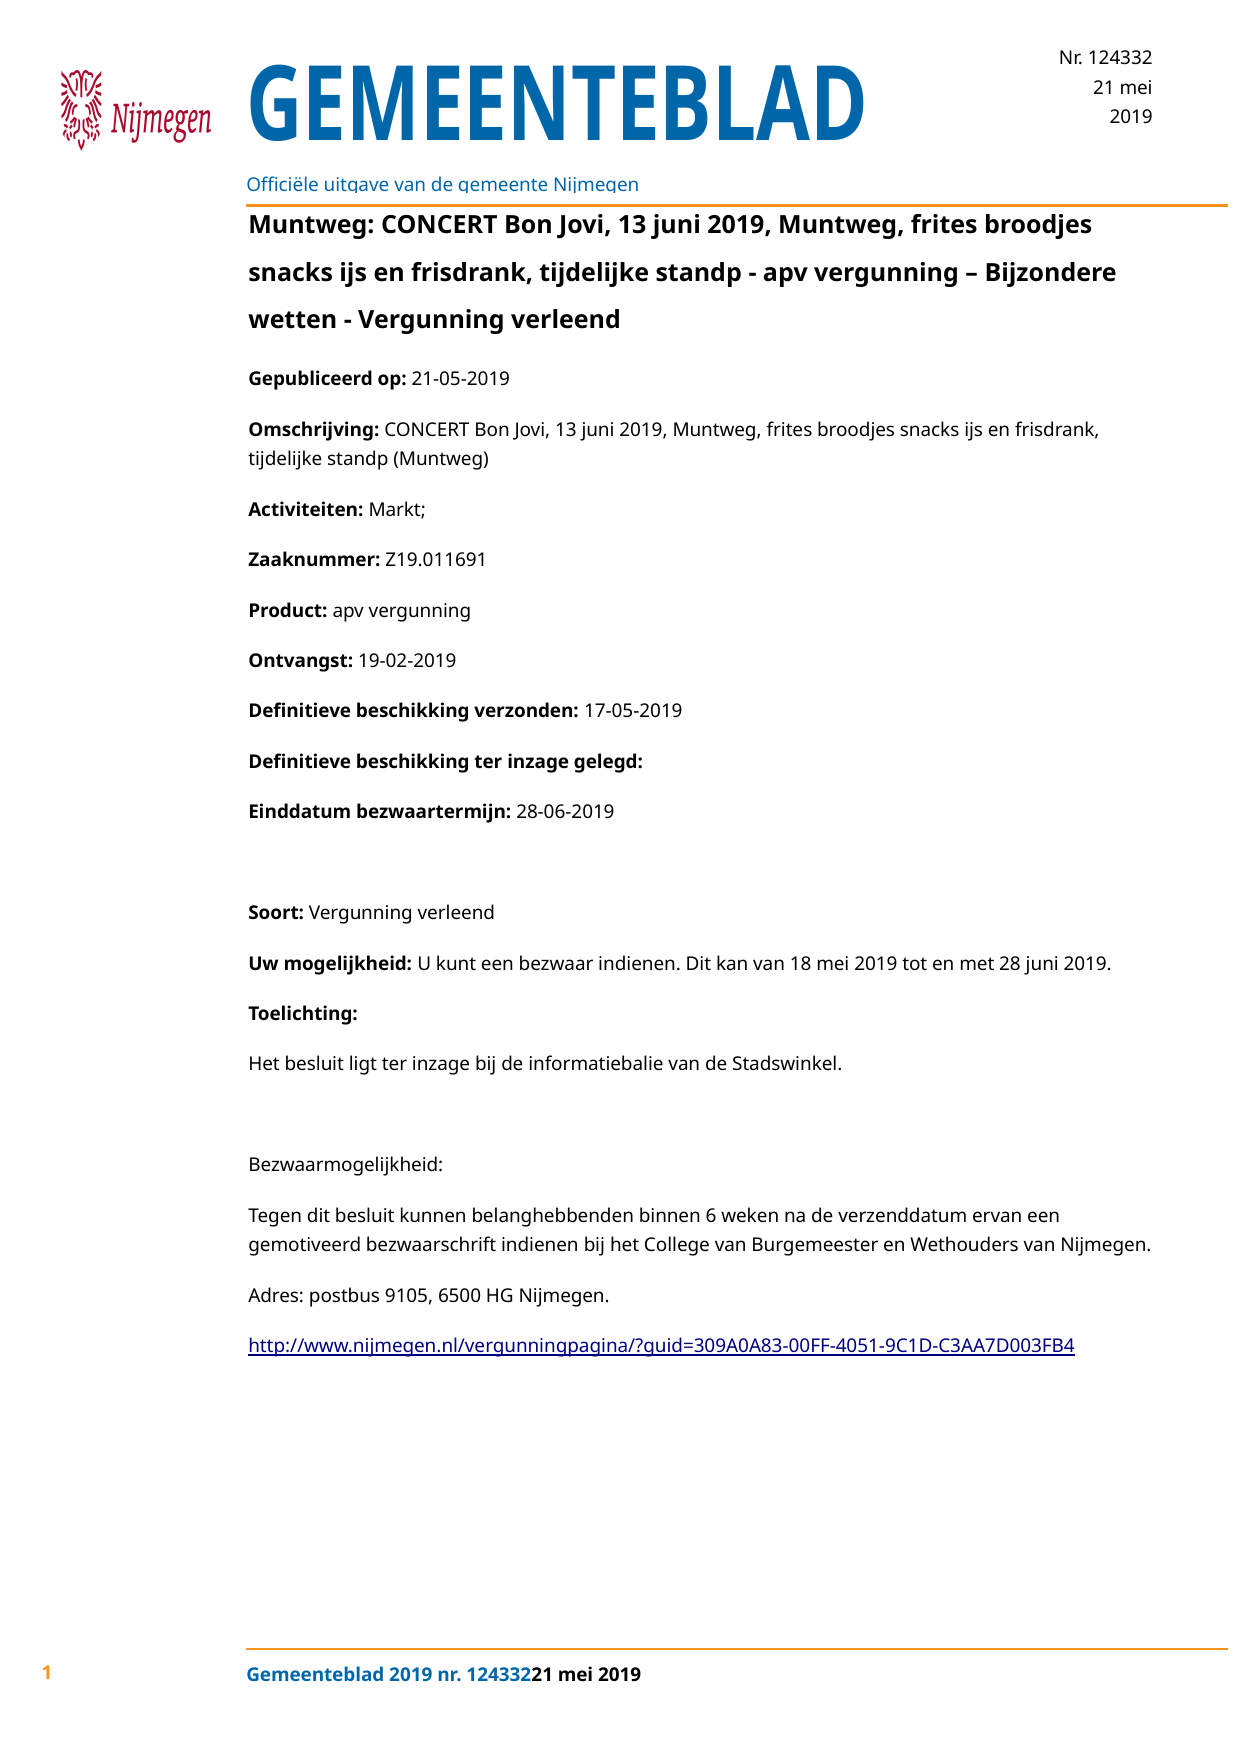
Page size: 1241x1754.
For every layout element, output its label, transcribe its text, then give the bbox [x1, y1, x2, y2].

text Ontvangst: 19-02-2019 [248, 647, 1152, 673]
text Product: apv vergunning [248, 597, 1152, 622]
picture [41, 47, 231, 172]
text Het besluit ligt ter inzage bij de informatiebalie van de Stadswinkel. [248, 1051, 1152, 1076]
text Einddatum bezwaartermijn: 28-06-2019 [248, 798, 1152, 824]
text Muntweg: CONCERT Bon Jovi, 13 juni 2019, Muntweg, frites broodjes snacks ijs en frisdrank, tijdelijke standp - apv vergunning – Bijzondere wetten - Vergunning verleend [248, 207, 1152, 336]
text Uw mogelijkheid: U kunt een bezwaar indienen. Dit kan van 18 mei 2019 tot en met 28 juni 2019. [248, 950, 1152, 975]
text Bezwaarmogelijkheid: [248, 1151, 1152, 1177]
text Definitieve beschikking ter inzage gelegd: [248, 748, 1152, 774]
text Gepubliceerd op: 21-05-2019 [248, 366, 1152, 391]
text Adres: postbus 9105, 6500 HG Nijmegen. [248, 1282, 1152, 1307]
text Definitieve beschikking verzonden: 17-05-2019 [248, 698, 1152, 723]
text Toelichting: [248, 1000, 1152, 1026]
text Activiteiten: Markt; [248, 496, 1152, 522]
text Soort: Vergunning verleend [248, 899, 1152, 925]
text Tegen dit besluit kunnen belanghebbenden binnen 6 weken na de verzenddatum ervan een gemotiveerd bezwaarschrift indienen bij het College van Burgemeester en Wethouders van Nijmegen. [248, 1202, 1152, 1257]
text Zaaknummer: Z19.011691 [248, 546, 1152, 572]
text http://www.nijmegen.nl/vergunningpagina/?guid=309A0A83-00FF-4051-9C1D-C3AA7D003FB4 [248, 1332, 1152, 1358]
text Omschrijving: CONCERT Bon Jovi, 13 juni 2019, Muntweg, frites broodjes snacks ijs en frisdrank, tijdelijke standp (Muntweg) [248, 416, 1152, 471]
